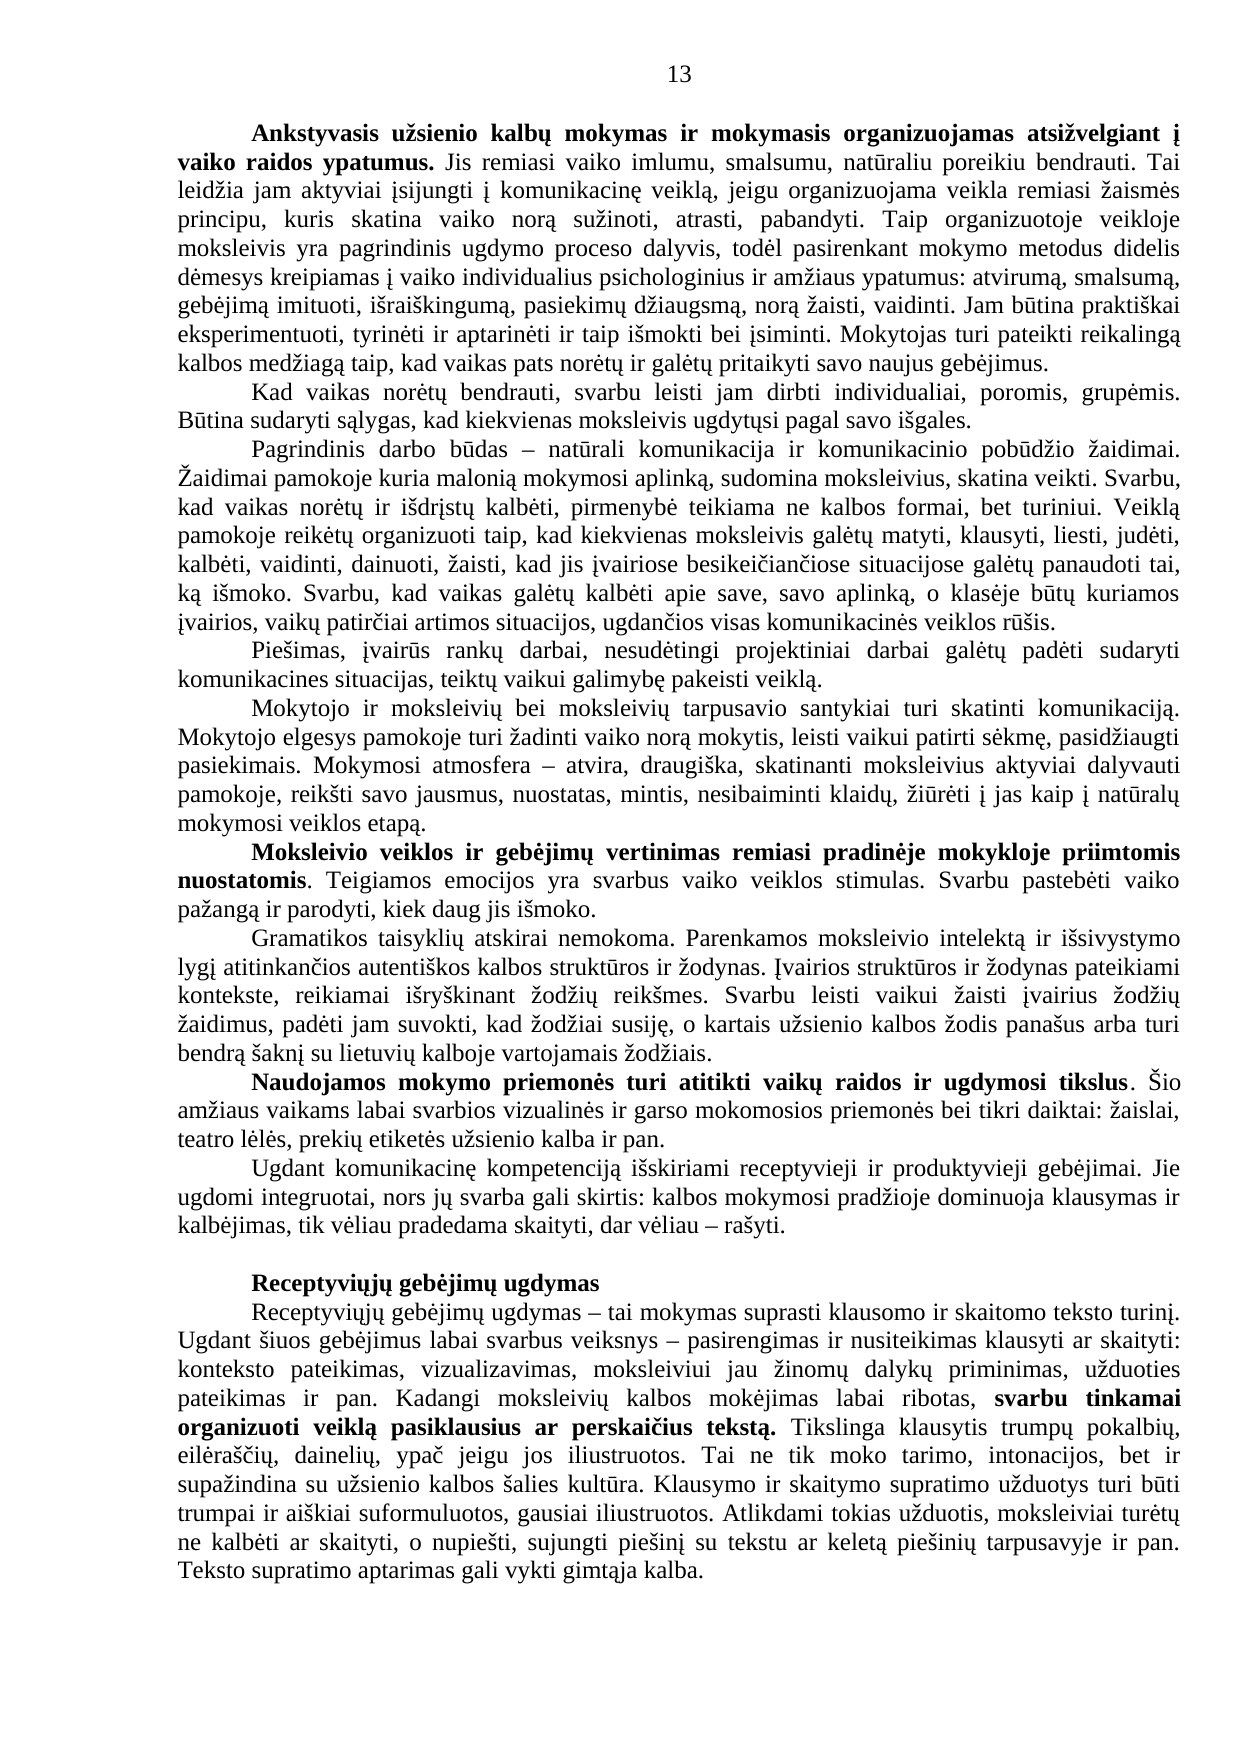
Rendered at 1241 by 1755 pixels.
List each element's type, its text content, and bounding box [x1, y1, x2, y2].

text Piešimas, įvairūs rankų darbai, nesudėtingi projektiniai darbai galėtų padėti sudaryti komunikacines situacijas, teiktų vaikui galimybę pakeisti veiklą. [177, 636, 1181, 693]
text Kad vaikas norėtų bendrauti, svarbu leisti jam dirbti individualiai, poromis, grupėmis. Būtina sudaryti sąlygas, kad kiekvienas moksleivis ugdytųsi pagal savo išgales. [177, 377, 1181, 434]
text Naudojamos mokymo priemonės turi atitikti vaikų raidos ir ugdymosi tikslus. Šio amžiaus vaikams labai svarbios vizualinės ir garso mokomosios priemonės bei tikri daiktai: žaislai, teatro lėlės, prekių etiketės užsienio kalba ir pan. [177, 1067, 1181, 1153]
text Gramatikos taisyklių atskirai nemokoma. Parenkamos moksleivio intelektą ir išsivystymo lygį atitinkančios autentiškos kalbos struktūros ir žodynas. Įvairios struktūros ir žodynas pateikiami kontekste, reikiamai išryškinant žodžių reikšmes. Svarbu leisti vaikui žaisti įvairius žodžių žaidimus, padėti jam suvokti, kad žodžiai susiję, o kartais užsienio kalbos žodis panašus arba turi bendrą šaknį su lietuvių kalboje vartojamais žodžiais. [177, 923, 1181, 1067]
text Ugdant komunikacinę kompetenciją išskiriami receptyvieji ir produktyvieji gebėjimai. Jie ugdomi integruotai, nors jų svarba gali skirtis: kalbos mokymosi pradžioje dominuoja klausymas ir kalbėjimas, tik vėliau pradedama skaityti, dar vėliau – rašyti. [177, 1153, 1181, 1239]
text Mokytojo ir moksleivių bei moksleivių tarpusavio santykiai turi skatinti komunikaciją. Mokytojo elgesys pamokoje turi žadinti vaiko norą mokytis, leisti vaikui patirti sėkmę, pasidžiaugti pasiekimais. Mokymosi atmosfera – atvira, draugiška, skatinanti moksleivius aktyviai dalyvauti pamokoje, reikšti savo jausmus, nuostatas, mintis, nesibaiminti klaidų, žiūrėti į jas kaip į natūralų mokymosi veiklos etapą. [177, 693, 1181, 837]
text Receptyviųjų gebėjimų ugdymas [177, 1268, 1181, 1297]
text Receptyviųjų gebėjimų ugdymas – tai mokymas suprasti klausomo ir skaitomo teksto turinį. Ugdant šiuos gebėjimus labai svarbus veiksnys – pasirengimas ir nusiteikimas klausyti ar skaityti: konteksto pateikimas, vizualizavimas, moksleiviui jau žinomų dalykų priminimas, užduoties pateikimas ir pan. Kadangi moksleivių kalbos mokėjimas labai ribotas, svarbu tinkamai organizuoti veiklą pasiklausius ar perskaičius tekstą. Tikslinga klausytis trumpų pokalbių, eilėraščių, dainelių, ypač jeigu jos iliustruotos. Tai ne tik moko tarimo, intonacijos, bet ir supažindina su užsienio kalbos šalies kultūra. Klausymo ir skaitymo supratimo užduotys turi būti trumpai ir aiškiai suformuluotos, gausiai iliustruotos. Atlikdami tokias užduotis, moksleiviai turėtų ne kalbėti ar skaityti, o nupiešti, sujungti piešinį su tekstu ar keletą piešinių tarpusavyje ir pan. Teksto supratimo aptarimas gali vykti gimtąja kalba. [177, 1297, 1181, 1584]
text Ankstyvasis užsienio kalbų mokymas ir mokymasis organizuojamas atsižvelgiant į vaiko raidos ypatumus. Jis remiasi vaiko imlumu, smalsumu, natūraliu poreikiu bendrauti. Tai leidžia jam aktyviai įsijungti į komunikacinę veiklą, jeigu organizuojama veikla remiasi žaismės principu, kuris skatina vaiko norą sužinoti, atrasti, pabandyti. Taip organizuotoje veikloje moksleivis yra pagrindinis ugdymo proceso dalyvis, todėl pasirenkant mokymo metodus didelis dėmesys kreipiamas į vaiko individualius psichologinius ir amžiaus ypatumus: atvirumą, smalsumą, gebėjimą imituoti, išraiškingumą, pasiekimų džiaugsmą, norą žaisti, vaidinti. Jam būtina praktiškai eksperimentuoti, tyrinėti ir aptarinėti ir taip išmokti bei įsiminti. Mokytojas turi pateikti reikalingą kalbos medžiagą taip, kad vaikas pats norėtų ir galėtų pritaikyti savo naujus gebėjimus. [177, 118, 1181, 377]
text Pagrindinis darbo būdas – natūrali komunikacija ir komunikacinio pobūdžio žaidimai. Žaidimai pamokoje kuria malonią mokymosi aplinką, sudomina moksleivius, skatina veikti. Svarbu, kad vaikas norėtų ir išdrįstų kalbėti, pirmenybė teikiama ne kalbos formai, bet turiniui. Veiklą pamokoje reikėtų organizuoti taip, kad kiekvienas moksleivis galėtų matyti, klausyti, liesti, judėti, kalbėti, vaidinti, dainuoti, žaisti, kad jis įvairiose besikeičiančiose situacijose galėtų panaudoti tai, ką išmoko. Svarbu, kad vaikas galėtų kalbėti apie save, savo aplinką, o klasėje būtų kuriamos įvairios, vaikų patirčiai artimos situacijos, ugdančios visas komunikacinės veiklos rūšis. [177, 434, 1181, 636]
text Moksleivio veiklos ir gebėjimų vertinimas remiasi pradinėje mokykloje priimtomis nuostatomis. Teigiamos emocijos yra svarbus vaiko veiklos stimulas. Svarbu pastebėti vaiko pažangą ir parodyti, kiek daug jis išmoko. [177, 837, 1181, 923]
